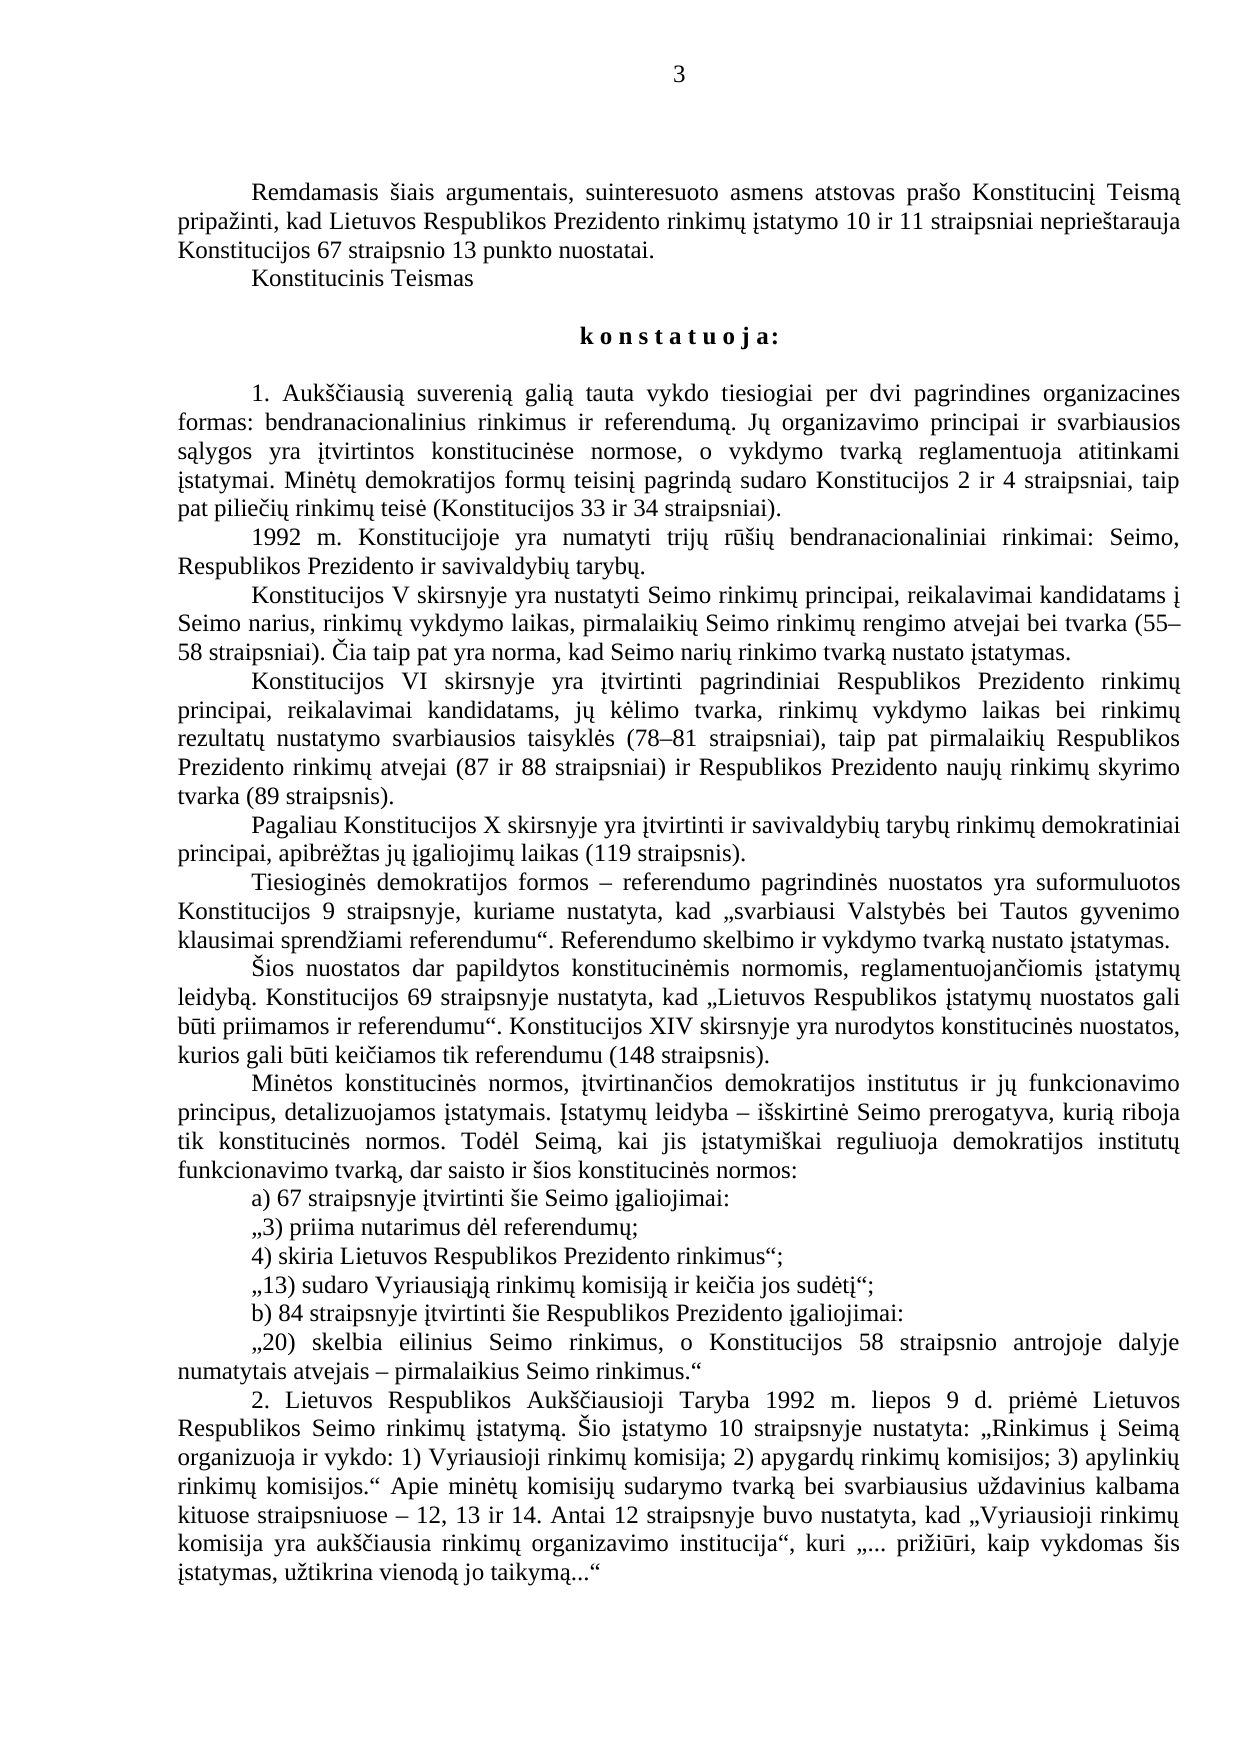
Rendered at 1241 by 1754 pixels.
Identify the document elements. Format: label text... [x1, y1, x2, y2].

text Remdamasis šiais argumentais, suinteresuoto asmens atstovas prašo Konstitucinį Teismą pripažinti, kad Lietuvos Respublikos Prezidento rinkimų įstatymo 10 ir 11 straipsniai neprieštarauja Konstitucijos 67 straipsnio 13 punkto nuostatai. [177, 177, 1181, 263]
text Šios nuostatos dar papildytos konstitucinėmis normomis, reglamentuojančiomis įstatymų leidybą. Konstitucijos 69 straipsnyje nustatyta, kad „Lietuvos Respublikos įstatymų nuostatos gali būti priimamos ir referendumu“. Konstitucijos XIV skirsnyje yra nurodytos konstitucinės nuostatos, kurios gali būti keičiamos tik referendumu (148 straipsnis). [177, 953, 1181, 1068]
text Konstitucijos V skirsnyje yra nustatyti Seimo rinkimų principai, reikalavimai kandidatams į Seimo narius, rinkimų vykdymo laikas, pirmalaikių Seimo rinkimų rengimo atvejai bei tvarka (55–58 straipsniai). Čia taip pat yra norma, kad Seimo narių rinkimo tvarką nustato įstatymas. [177, 580, 1181, 666]
text 1. Aukščiausią suverenią galią tauta vykdo tiesiogiai per dvi pagrindines organizacines formas: bendranacionalinius rinkimus ir referendumą. Jų organizavimo principai ir svarbiausios sąlygos yra įtvirtintos konstitucinėse normose, o vykdymo tvarką reglamentuoja atitinkami įstatymai. Minėtų demokratijos formų teisinį pagrindą sudaro Konstitucijos 2 ir 4 straipsniai, taip pat piliečių rinkimų teisė (Konstitucijos 33 ir 34 straipsniai). [177, 378, 1181, 522]
text Tiesioginės demokratijos formos – referendumo pagrindinės nuostatos yra suformuluotos Konstitucijos 9 straipsnyje, kuriame nustatyta, kad „svarbiausi Valstybės bei Tautos gyvenimo klausimai sprendžiami referendumu“. Referendumo skelbimo ir vykdymo tvarką nustato įstatymas. [177, 867, 1181, 953]
text Minėtos konstitucinės normos, įtvirtinančios demokratijos institutus ir jų funkcionavimo principus, detalizuojamos įstatymais. Įstatymų leidyba – išskirtinė Seimo prerogatyva, kurią riboja tik konstitucinės normos. Todėl Seimą, kai jis įstatymiškai reguliuoja demokratijos institutų funkcionavimo tvarką, dar saisto ir šios konstitucinės normos: [177, 1068, 1181, 1183]
text konstatuoja: [177, 321, 1181, 350]
text Konstitucijos VI skirsnyje yra įtvirtinti pagrindiniai Respublikos Prezidento rinkimų principai, reikalavimai kandidatams, jų kėlimo tvarka, rinkimų vykdymo laikas bei rinkimų rezultatų nustatymo svarbiausios taisyklės (78–81 straipsniai), taip pat pirmalaikių Respublikos Prezidento rinkimų atvejai (87 ir 88 straipsniai) ir Respublikos Prezidento naujų rinkimų skyrimo tvarka (89 straipsnis). [177, 666, 1181, 810]
text 2. Lietuvos Respublikos Aukščiausioji Taryba 1992 m. liepos 9 d. priėmė Lietuvos Respublikos Seimo rinkimų įstatymą. Šio įstatymo 10 straipsnyje nustatyta: „Rinkimus į Seimą organizuoja ir vykdo: 1) Vyriausioji rinkimų komisija; 2) apygardų rinkimų komisijos; 3) apylinkių rinkimų komisijos.“ Apie minėtų komisijų sudarymo tvarką bei svarbiausius uždavinius kalbama kituose straipsniuose – 12, 13 ir 14. Antai 12 straipsnyje buvo nustatyta, kad „Vyriausioji rinkimų komisija yra aukščiausia rinkimų organizavimo institucija“, kuri „... prižiūri, kaip vykdomas šis įstatymas, užtikrina vienodą jo taikymą...“ [177, 1385, 1181, 1586]
text 1992 m. Konstitucijoje yra numatyti trijų rūšių bendranacionaliniai rinkimai: Seimo, Respublikos Prezidento ir savivaldybių tarybų. [177, 522, 1181, 580]
text a) 67 straipsnyje įtvirtinti šie Seimo įgaliojimai: [177, 1183, 1181, 1212]
text Pagaliau Konstitucijos X skirsnyje yra įtvirtinti ir savivaldybių tarybų rinkimų demokratiniai principai, apibrėžtas jų įgaliojimų laikas (119 straipsnis). [177, 810, 1181, 867]
text b) 84 straipsnyje įtvirtinti šie Respublikos Prezidento įgaliojimai: [177, 1298, 1181, 1327]
text „20) skelbia eilinius Seimo rinkimus, o Konstitucijos 58 straipsnio antrojoje dalyje numatytais atvejais – pirmalaikius Seimo rinkimus.“ [177, 1327, 1181, 1385]
text 4) skiria Lietuvos Respublikos Prezidento rinkimus“; [177, 1241, 1181, 1270]
text Konstitucinis Teismas [177, 263, 1181, 292]
text „13) sudaro Vyriausiąją rinkimų komisiją ir keičia jos sudėtį“; [177, 1270, 1181, 1298]
text „3) priima nutarimus dėl referendumų; [177, 1212, 1181, 1241]
